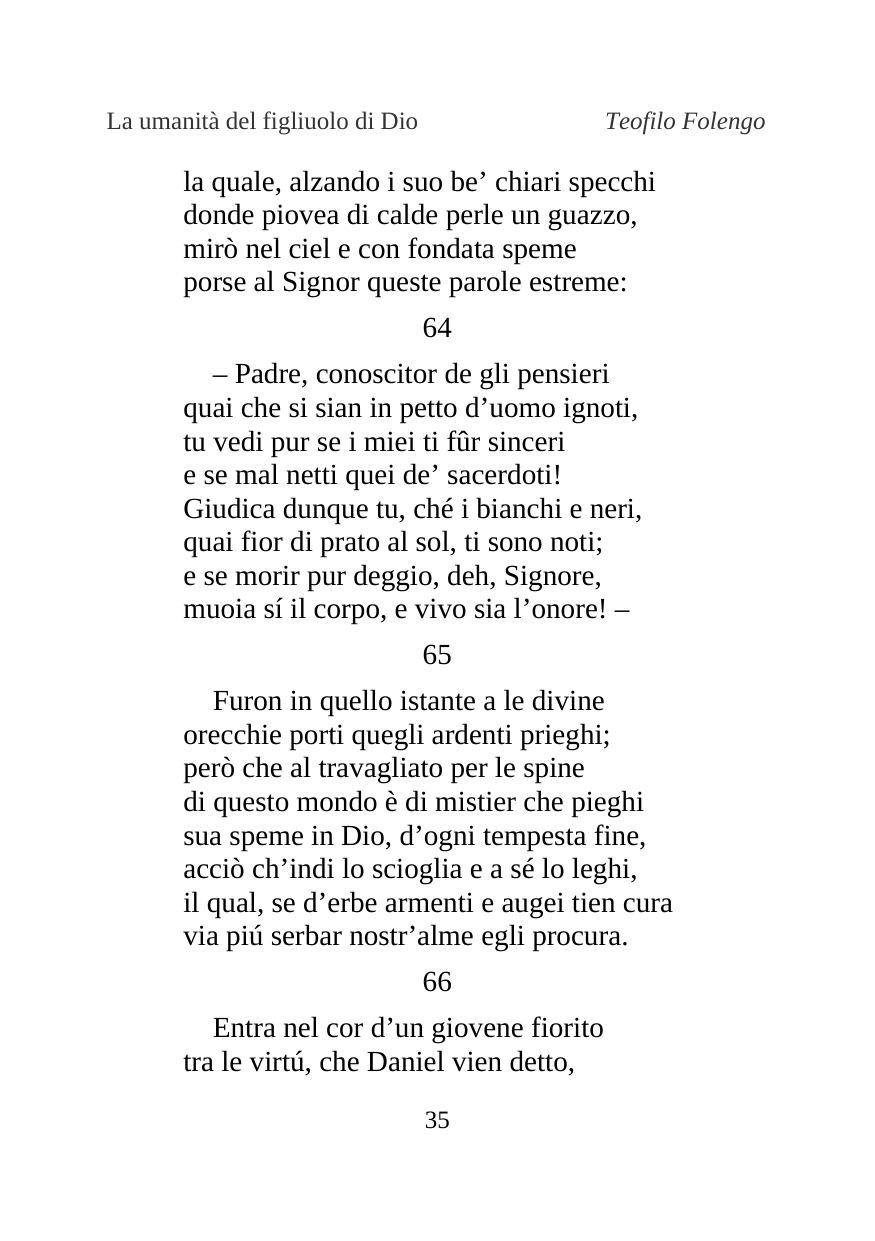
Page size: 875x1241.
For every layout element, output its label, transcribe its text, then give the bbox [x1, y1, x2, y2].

text – Padre, conoscitor de gli pensieri quai che si sian in petto d’uomo ignoti, tu vedi pur se i miei ti fûr sinceri e se mal netti quei de’ sacerdoti! Giudica dunque tu, ché i bianchi e neri, quai fior di prato al sol, ti sono noti; e se morir pur deggio, deh, Signore, muoia sí il corpo, e vivo sia l’onore! – [183, 357, 768, 625]
text la quale, alzando i suo be’ chiari specchi donde piovea di calde perle un guazzo, mirò nel ciel e con fondata speme porse al Signor queste parole estreme: [183, 164, 768, 298]
text Furon in quello istante a le divine orecchie porti quegli ardenti prieghi; però che al travagliato per le spine di questo mondo è di mistier che pieghi sua speme in Dio, d’ogni tempesta fine, acciò ch’indi lo scioglia e a sé lo leghi, il qual, se d’erbe armenti e augei tien cura via piú serbar nostr’alme egli procura. [183, 683, 768, 952]
text 64 [106, 311, 768, 344]
text Entra nel cor d’un giovene fiorito tra le virtú, che Daniel vien detto, [183, 1010, 768, 1077]
text 66 [106, 964, 768, 998]
text 65 [106, 637, 768, 671]
